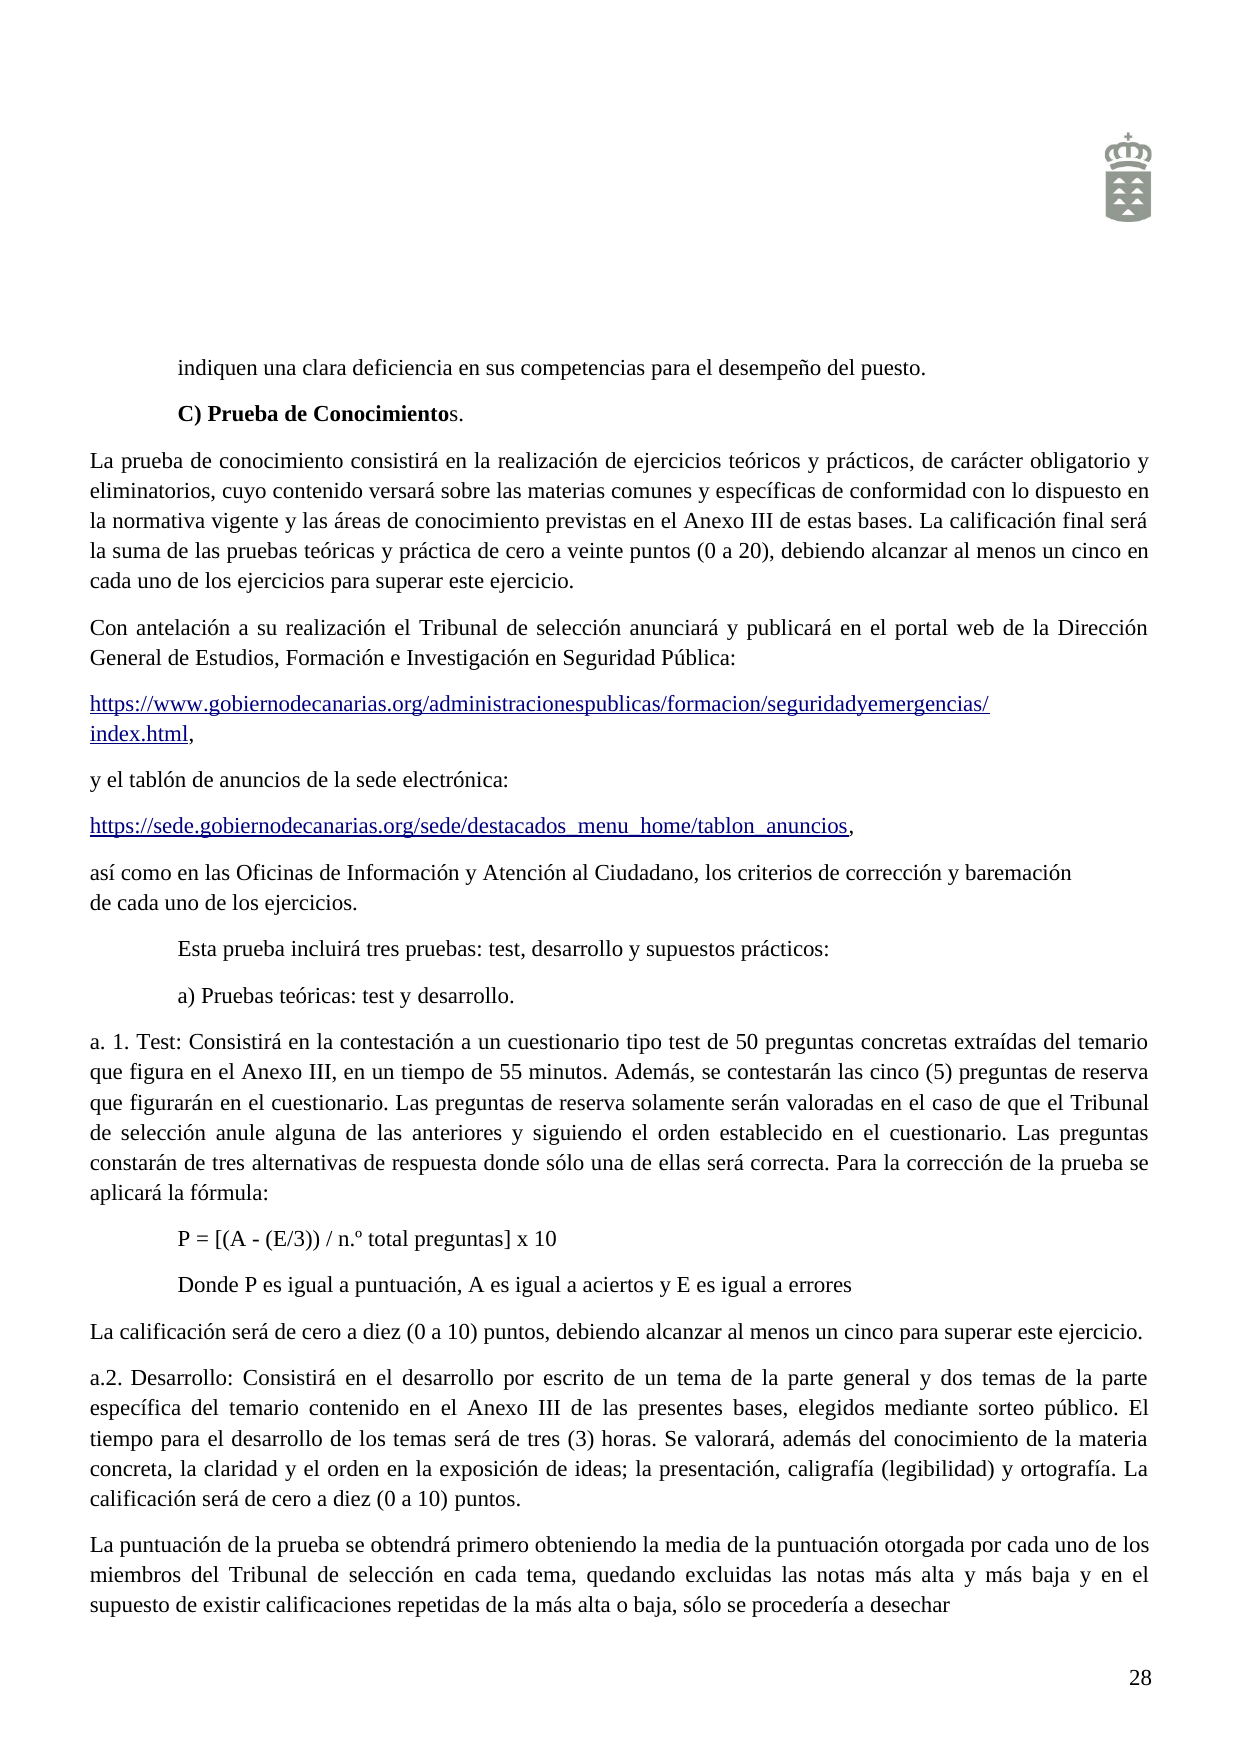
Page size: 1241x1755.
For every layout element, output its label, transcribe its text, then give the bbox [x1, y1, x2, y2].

list Pruebas teóricas: test y desarrollo. [177, 982, 1241, 1008]
text Donde P es igual a puntuación, A es igual a aciertos y E es igual a errores [177, 1271, 1241, 1298]
text Con antelación a su realización el Tribunal de selección anunciará y publicará en el portal web de la Dirección General de Estudios, Formación e Investigación en Seguridad Pública: [89, 613, 1150, 670]
text La calificación será de cero a diez (0 a 10) puntos, debiendo alcanzar al menos un cinco para superar este ejercicio. [89, 1318, 1158, 1344]
text indiquen una clara deficiencia en sus competencias para el desempeño del puesto. [177, 354, 1241, 380]
text La prueba de conocimiento consistirá en la realización de ejercicios teóricos y prácticos, de carácter obligatorio y eliminatorios, cuyo contenido versará sobre las materias comunes y específicas de conformidad con lo dispuesto en la normativa vigente y las áreas de conocimiento previstas en el Anexo III de estas bases. La calificación final será la suma de las pruebas teóricas y práctica de cero a veinte puntos (0 a 20), debiendo alcanzar al menos un cinco en cada uno de los ejercicios para superar este ejercicio. [89, 447, 1151, 594]
text Esta prueba incluirá tres pruebas: test, desarrollo y supuestos prácticos: [177, 935, 1241, 962]
text P = [(A - (E/3)) / n.º total preguntas] x 10 [177, 1225, 1241, 1251]
list Desarrollo: Consistirá en el desarrollo por escrito de un tema de la parte general y dos temas de la parte específica del temario contenido en el Anexo III de las presentes bases, elegidos mediante sorteo público. El tiempo para el desarrollo de los temas será de tres (3) horas. Se valorará, además del conocimiento de la materia concreta, la claridad y el orden en la exposición de ideas; la presentación, caligrafía (legibilidad) y ortografía. La calificación será de cero a diez (0 a 10) puntos. [89, 1364, 1151, 1511]
text https://www.gobiernodecanarias.org/administracionespublicas/formacion/seguridadyemergencias/ index.html, [89, 690, 1093, 747]
text La puntuación de la prueba se obtendrá primero obteniendo la media de la puntuación otorgada por cada uno de los miembros del Tribunal de selección en cada tema, quedando excluidas las notas más alta y más baja y en el supuesto de existir calificaciones repetidas de la más alta o baja, sólo se procedería a desechar [89, 1531, 1151, 1618]
text así como en las Oficinas de Información y Atención al Ciudadano, los criterios de corrección y baremación de cada uno de los ejercicios. [89, 859, 1093, 915]
text y el tablón de anuncios de la sede electrónica: https://sede.gobiernodecanarias.org/sede/destacados_menu_home/tablon_anuncios, [89, 766, 944, 839]
list Prueba de Conocimientos. [177, 400, 1241, 427]
text a. 1. Test: Consistirá en la contestación a un cuestionario tipo test de 50 preguntas concretas extraídas del temario que figura en el Anexo III, en un tiempo de 55 minutos. Además, se contestarán las cinco (5) preguntas de reserva que figurarán en el cuestionario. Las preguntas de reserva solamente serán valoradas en el caso de que el Tribunal de selección anule alguna de las anteriores y siguiendo el orden establecido en el cuestionario. Las preguntas constarán de tres alternativas de respuesta donde sólo una de ellas será correcta. Para la corrección de la prueba se aplicará la fórmula: [89, 1028, 1151, 1206]
